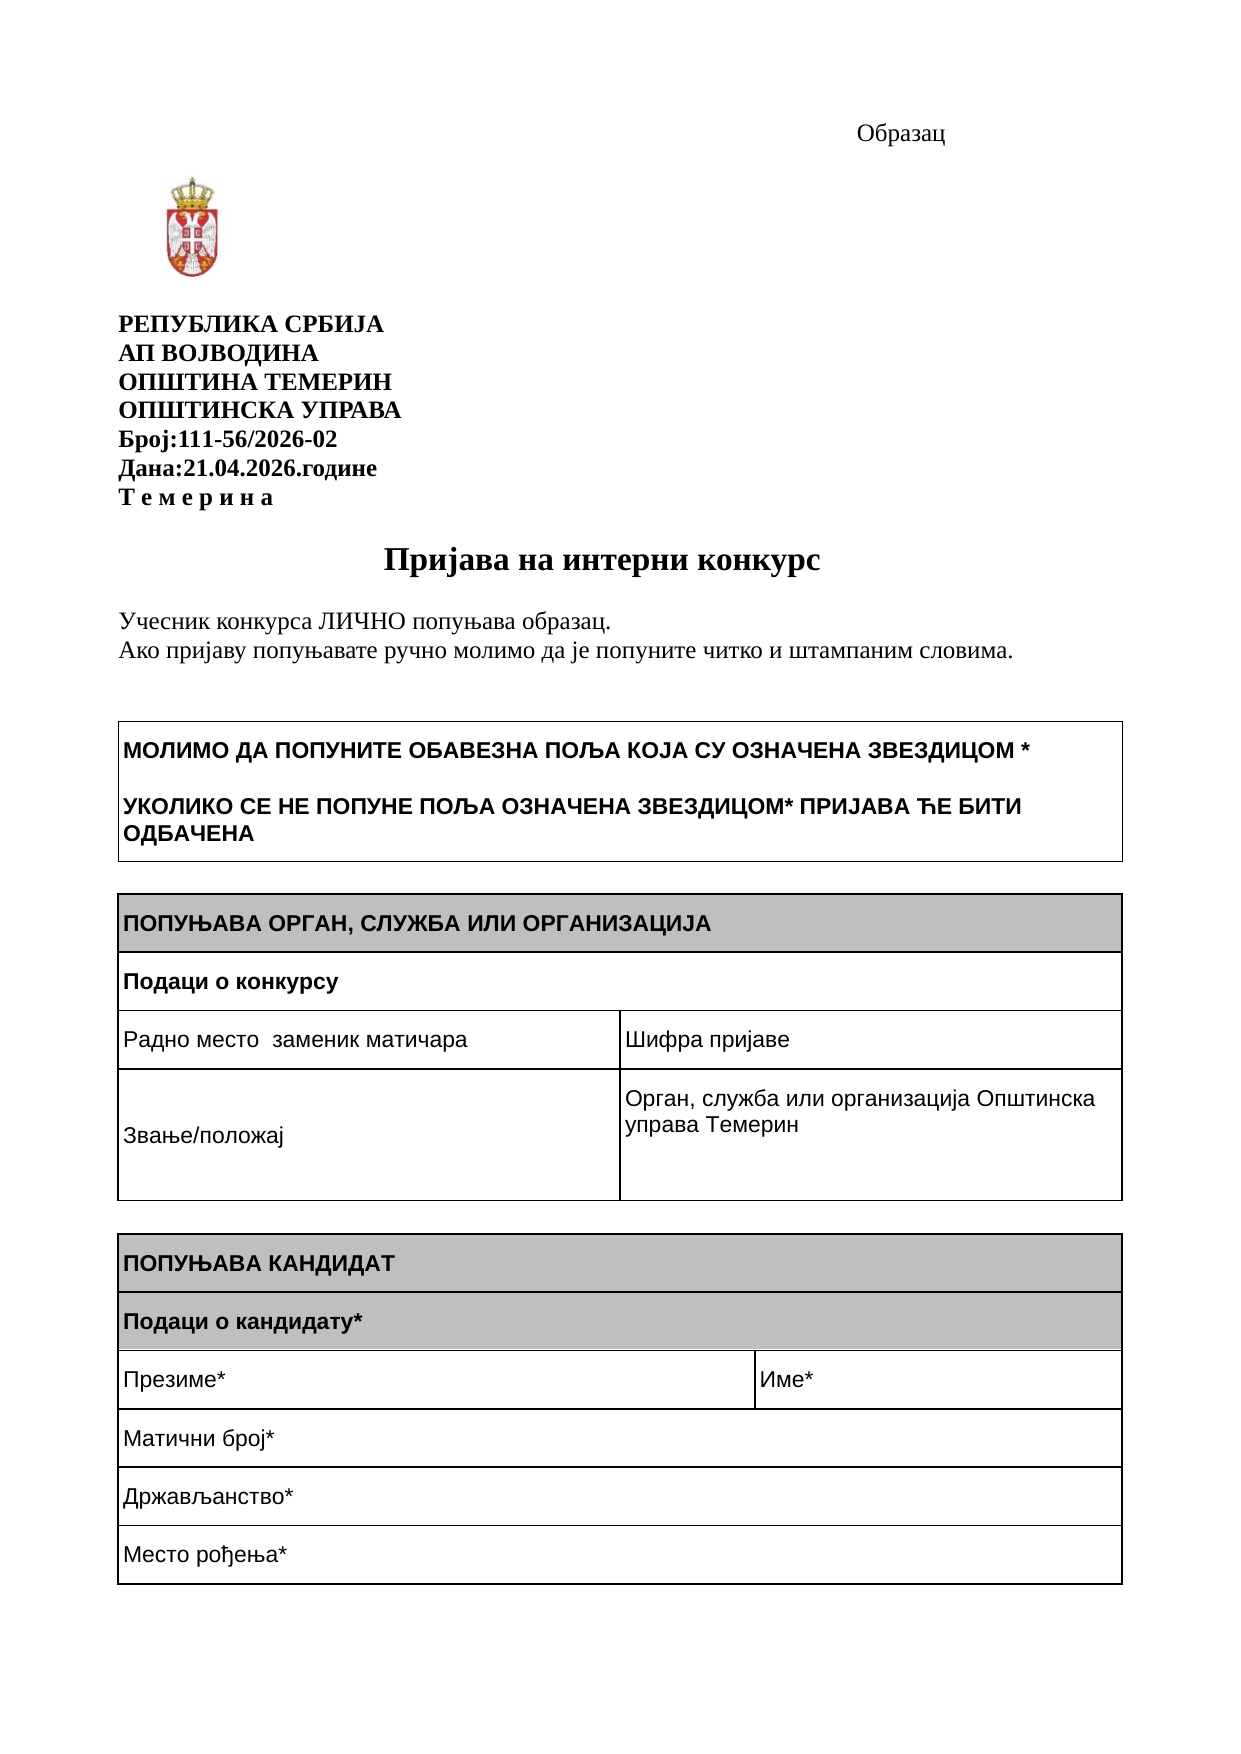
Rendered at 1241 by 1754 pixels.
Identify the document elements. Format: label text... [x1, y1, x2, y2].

text Образац [118, 118, 1122, 147]
text Учесник конкурса ЛИЧНО попуњава образац. [118, 606, 1122, 635]
table_cell Звање/положај [119, 1070, 619, 1200]
text АП ВОЈВОДИНА [118, 338, 1122, 367]
table_cell Орган, служба или организација Општинска управа Темерин [621, 1070, 1121, 1200]
text Ако пријаву попуњавате ручно молимо да је попуните читко и штампаним словима. [118, 635, 1122, 664]
table_cell Радно место заменик матичара [119, 1011, 619, 1068]
text РЕПУБЛИКА СРБИЈА [118, 309, 1122, 338]
text Пријава на интерни конкурс [118, 539, 1122, 577]
table_cell Место рођења* [119, 1526, 1121, 1583]
text ОПШТИНСКА УПРАВА [118, 395, 1122, 424]
table_cell Презиме* [119, 1351, 754, 1408]
table_cell Име* [756, 1351, 1121, 1408]
table_cell Држављанство* [119, 1468, 1121, 1524]
text ОПШТИНА ТЕМЕРИН [118, 367, 1122, 395]
table_cell УКОЛИКО СЕ НЕ ПОПУНЕ ПОЉА ОЗНАЧЕНА ЗВЕЗДИЦОМ* ПРИЈАВА ЋЕ БИТИ ОДБАЧЕНА [119, 778, 1122, 861]
text Број:111-56/2026-02 [118, 424, 1122, 453]
table_cell Матични број* [119, 1410, 1121, 1466]
text Дана:21.04.2026.године [118, 453, 1122, 482]
table_cell Подаци о кандидату* [119, 1293, 1121, 1349]
table_header МОЛИМО ДА ПОПУНИТЕ ОБАВЕЗНА ПОЉА КОЈА СУ ОЗНАЧЕНА ЗВЕЗДИЦОМ * [119, 722, 1122, 778]
table_header ПОПУЊАВА ОРГАН, СЛУЖБА ИЛИ ОРГАНИЗАЦИЈА [119, 895, 1121, 951]
text Т е м е р и н а [118, 482, 1122, 510]
table_header ПОПУЊАВА КАНДИДАТ [119, 1235, 1121, 1291]
table_cell Шифра пријаве [621, 1011, 1121, 1068]
table_cell Подаци о конкурсу [119, 953, 1121, 1009]
